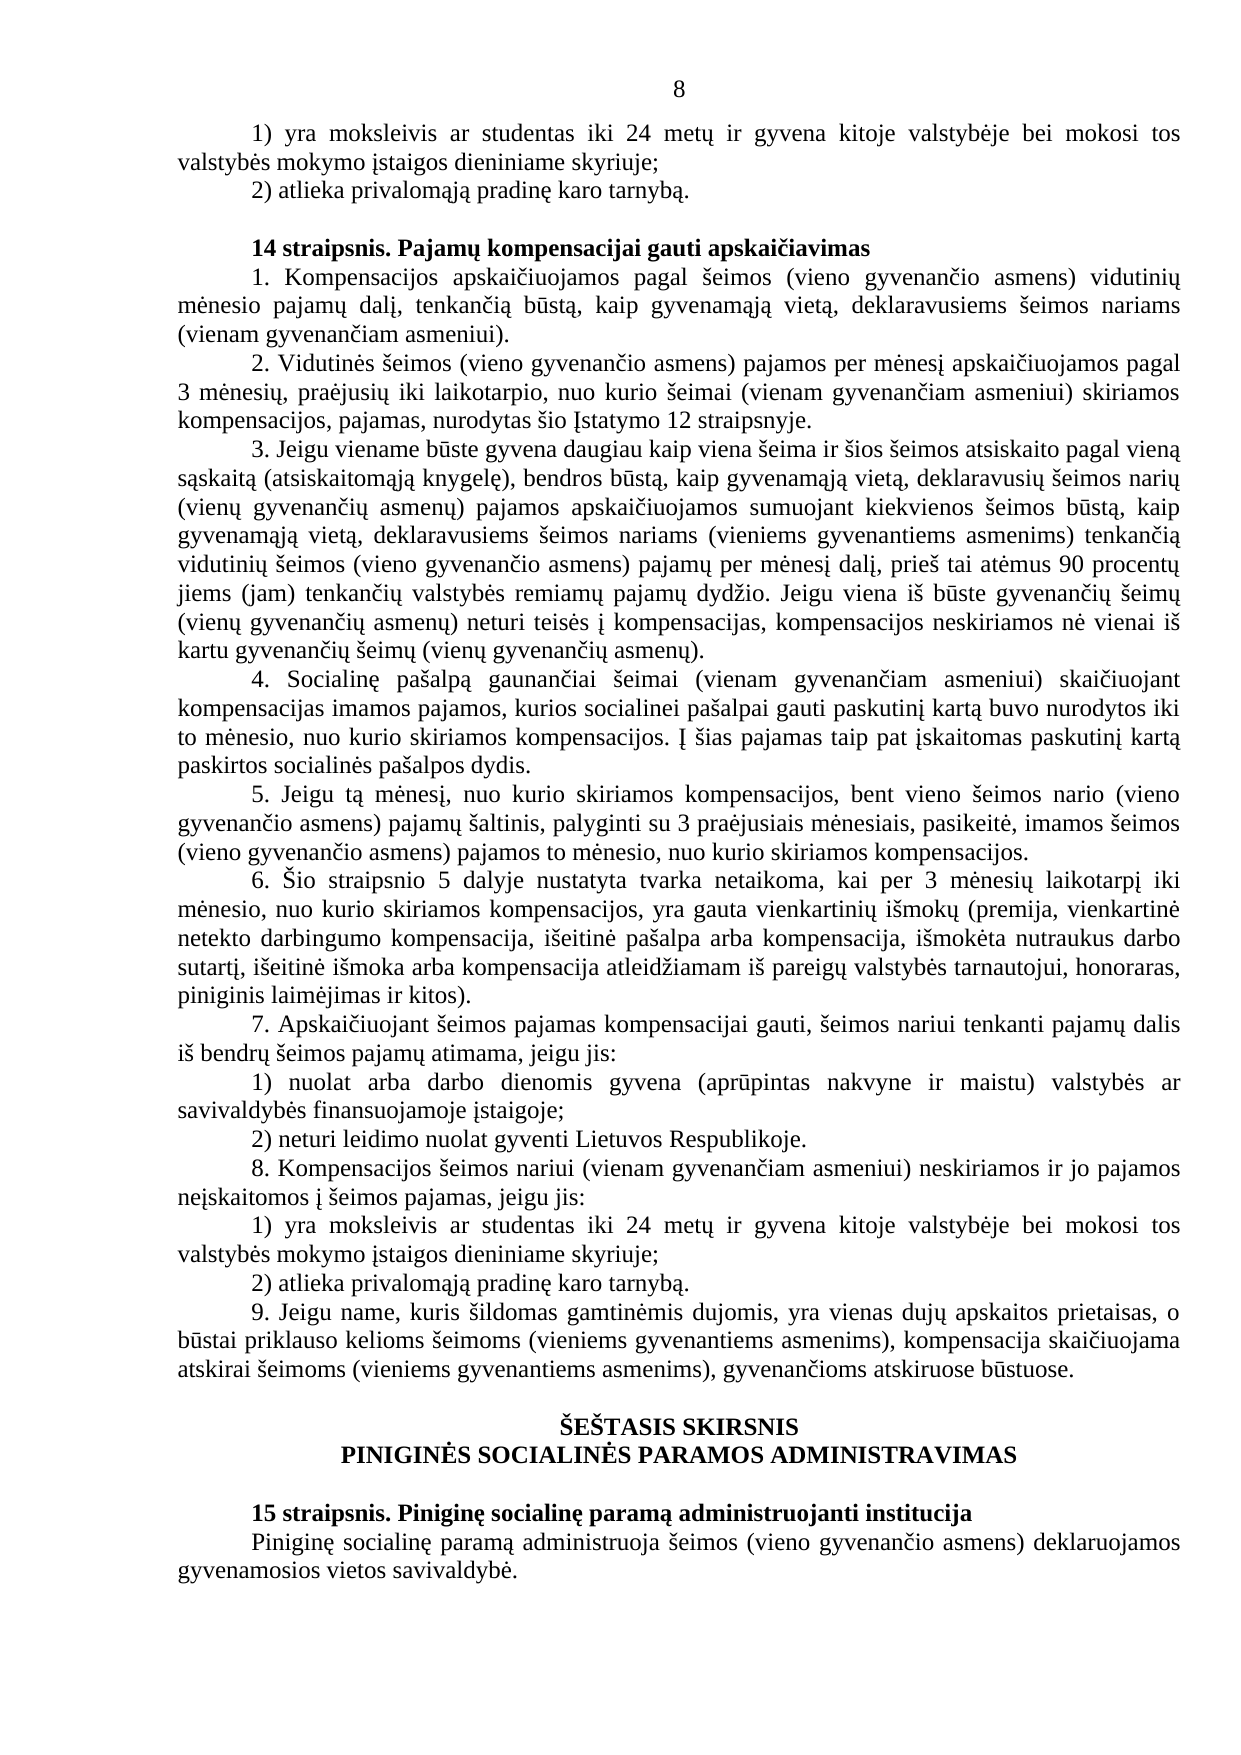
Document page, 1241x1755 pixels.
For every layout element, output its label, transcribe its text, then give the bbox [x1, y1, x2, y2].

text 9. Jeigu name, kuris šildomas gamtinėmis dujomis, yra vienas dujų apskaitos prietaisas, o būstai priklauso kelioms šeimoms (vieniems gyvenantiems asmenims), kompensacija skaičiuojama atskirai šeimoms (vieniems gyvenantiems asmenims), gyvenančioms atskiruose būstuose. [177, 1297, 1181, 1383]
text 1) yra moksleivis ar studentas iki 24 metų ir gyvena kitoje valstybėje bei mokosi tos valstybės mokymo įstaigos dieniniame skyriuje; [177, 118, 1181, 176]
text PINIGINĖS SOCIALINĖS PARAMOS ADMINISTRAVIMAS [177, 1441, 1181, 1469]
text 5. Jeigu tą mėnesį, nuo kurio skiriamos kompensacijos, bent vieno šeimos nario (vieno gyvenančio asmens) pajamų šaltinis, palyginti su 3 praėjusiais mėnesiais, pasikeitė, imamos šeimos (vieno gyvenančio asmens) pajamos to mėnesio, nuo kurio skiriamos kompensacijos. [177, 779, 1181, 866]
text 2) atlieka privalomąją pradinę karo tarnybą. [177, 1268, 1181, 1297]
text 4. Socialinę pašalpą gaunančiai šeimai (vienam gyvenančiam asmeniui) skaičiuojant kompensacijas imamos pajamos, kurios socialinei pašalpai gauti paskutinį kartą buvo nurodytos iki to mėnesio, nuo kurio skiriamos kompensacijos. Į šias pajamas taip pat įskaitomas paskutinį kartą paskirtos socialinės pašalpos dydis. [177, 664, 1181, 779]
text 1. Kompensacijos apskaičiuojamos pagal šeimos (vieno gyvenančio asmens) vidutinių mėnesio pajamų dalį, tenkančią būstą, kaip gyvenamąją vietą, deklaravusiems šeimos nariams (vienam gyvenančiam asmeniui). [177, 262, 1181, 348]
text 2. Vidutinės šeimos (vieno gyvenančio asmens) pajamos per mėnesį apskaičiuojamos pagal 3 mėnesių, praėjusių iki laikotarpio, nuo kurio šeimai (vienam gyvenančiam asmeniui) skiriamos kompensacijos, pajamas, nurodytas šio Įstatymo 12 straipsnyje. [177, 348, 1181, 434]
text 8. Kompensacijos šeimos nariui (vienam gyvenančiam asmeniui) neskiriamos ir jo pajamos neįskaitomos į šeimos pajamas, jeigu jis: [177, 1153, 1181, 1211]
text Piniginę socialinę paramą administruoja šeimos (vieno gyvenančio asmens) deklaruojamos gyvenamosios vietos savivaldybė. [177, 1527, 1181, 1584]
text 14 straipsnis. Pajamų kompensacijai gauti apskaičiavimas [177, 233, 1181, 262]
text 15 straipsnis. Piniginę socialinę paramą administruojanti institucija [177, 1498, 1181, 1527]
text ŠEŠTASIS SKIRSNIS [177, 1412, 1181, 1441]
text 2) neturi leidimo nuolat gyventi Lietuvos Respublikoje. [177, 1124, 1181, 1153]
text 6. Šio straipsnio 5 dalyje nustatyta tvarka netaikoma, kai per 3 mėnesių laikotarpį iki mėnesio, nuo kurio skiriamos kompensacijos, yra gauta vienkartinių išmokų (premija, vienkartinė netekto darbingumo kompensacija, išeitinė pašalpa arba kompensacija, išmokėta nutraukus darbo sutartį, išeitinė išmoka arba kompensacija atleidžiamam iš pareigų valstybės tarnautojui, honoraras, piniginis laimėjimas ir kitos). [177, 866, 1181, 1009]
text 3. Jeigu viename būste gyvena daugiau kaip viena šeima ir šios šeimos atsiskaito pagal vieną sąskaitą (atsiskaitomąją knygelę), bendros būstą, kaip gyvenamąją vietą, deklaravusių šeimos narių (vienų gyvenančių asmenų) pajamos apskaičiuojamos sumuojant kiekvienos šeimos būstą, kaip gyvenamąją vietą, deklaravusiems šeimos nariams (vieniems gyvenantiems asmenims) tenkančią vidutinių šeimos (vieno gyvenančio asmens) pajamų per mėnesį dalį, prieš tai atėmus 90 procentų jiems (jam) tenkančių valstybės remiamų pajamų dydžio. Jeigu viena iš būste gyvenančių šeimų (vienų gyvenančių asmenų) neturi teisės į kompensacijas, kompensacijos neskiriamos nė vienai iš kartu gyvenančių šeimų (vienų gyvenančių asmenų). [177, 434, 1181, 664]
text 2) atlieka privalomąją pradinę karo tarnybą. [177, 176, 1181, 204]
text 7. Apskaičiuojant šeimos pajamas kompensacijai gauti, šeimos nariui tenkanti pajamų dalis iš bendrų šeimos pajamų atimama, jeigu jis: [177, 1009, 1181, 1067]
text 1) nuolat arba darbo dienomis gyvena (aprūpintas nakvyne ir maistu) valstybės ar savivaldybės finansuojamoje įstaigoje; [177, 1067, 1181, 1124]
text 1) yra moksleivis ar studentas iki 24 metų ir gyvena kitoje valstybėje bei mokosi tos valstybės mokymo įstaigos dieniniame skyriuje; [177, 1211, 1181, 1268]
